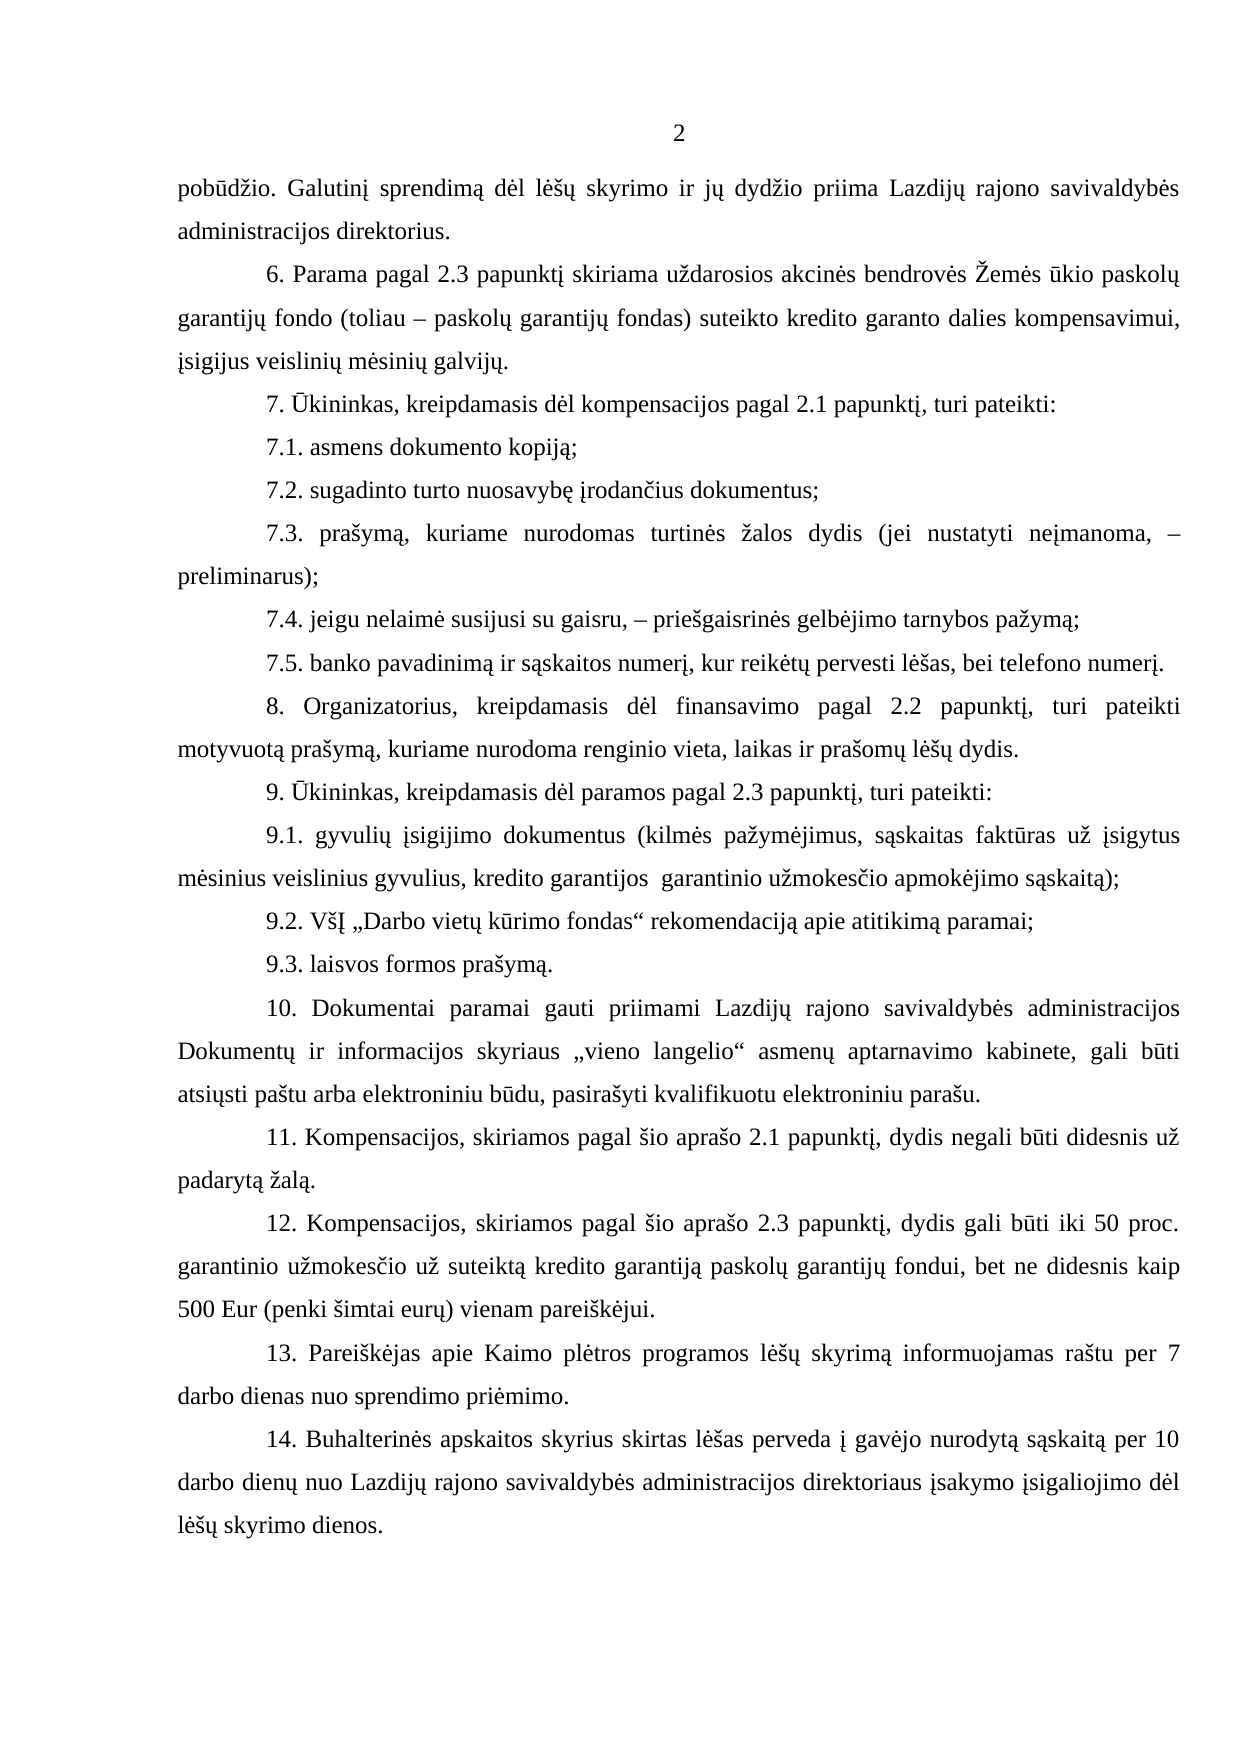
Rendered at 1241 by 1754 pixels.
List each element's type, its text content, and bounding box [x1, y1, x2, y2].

text 6. Parama pagal 2.3 papunktį skiriama uždarosios akcinės bendrovės Žemės ūkio paskolų garantijų fondo (toliau – paskolų garantijų fondas) suteikto kredito garanto dalies kompensavimui, įsigijus veislinių mėsinių galvijų. [177, 259, 1181, 374]
text 7.1. asmens dokumento kopiją; [177, 432, 1181, 461]
text 9. Ūkininkas, kreipdamasis dėl paramos pagal 2.3 papunktį, turi pateikti: [177, 777, 1181, 806]
text 9.2. VšĮ „Darbo vietų kūrimo fondas“ rekomendaciją apie atitikimą paramai; [252, 906, 1181, 935]
text 9.3. laisvos formos prašymą. [252, 949, 1181, 978]
text 7. Ūkininkas, kreipdamasis dėl kompensacijos pagal 2.1 papunktį, turi pateikti: [177, 389, 1181, 418]
text 7.2. sugadinto turto nuosavybę įrodančius dokumentus; [177, 475, 1181, 504]
text 9.1. gyvulių įsigijimo dokumentus (kilmės pažymėjimus, sąskaitas faktūras už įsigytus mėsinius veislinius gyvulius, kredito garantijos garantinio užmokesčio apmokėjimo sąskaitą); [177, 820, 1181, 892]
text pobūdžio. Galutinį sprendimą dėl lėšų skyrimo ir jų dydžio priima Lazdijų rajono savivaldybės administracijos direktorius. [177, 173, 1181, 245]
text 7.5. banko pavadinimą ir sąskaitos numerį, kur reikėtų pervesti lėšas, bei telefono numerį. [177, 648, 1181, 676]
text 7.4. jeigu nelaimė susijusi su gaisru, – priešgaisrinės gelbėjimo tarnybos pažymą; [177, 604, 1181, 633]
text 7.3. prašymą, kuriame nurodomas turtinės žalos dydis (jei nustatyti neįmanoma, – preliminarus); [177, 518, 1181, 590]
text 12. Kompensacijos, skiriamos pagal šio aprašo 2.3 papunktį, dydis gali būti iki 50 proc. garantinio užmokesčio už suteiktą kredito garantiją paskolų garantijų fondui, bet ne didesnis kaip 500 Eur (penki šimtai eurų) vienam pareiškėjui. [177, 1208, 1181, 1323]
text 8. Organizatorius, kreipdamasis dėl finansavimo pagal 2.2 papunktį, turi pateikti motyvuotą prašymą, kuriame nurodoma renginio vieta, laikas ir prašomų lėšų dydis. [177, 691, 1181, 763]
text 11. Kompensacijos, skiriamos pagal šio aprašo 2.1 papunktį, dydis negali būti didesnis už padarytą žalą. [177, 1122, 1181, 1194]
text 13. Pareiškėjas apie Kaimo plėtros programos lėšų skyrimą informuojamas raštu per 7 darbo dienas nuo sprendimo priėmimo. [177, 1338, 1181, 1409]
text 10. Dokumentai paramai gauti priimami Lazdijų rajono savivaldybės administracijos Dokumentų ir informacijos skyriaus „vieno langelio“ asmenų aptarnavimo kabinete, gali būti atsiųsti paštu arba elektroniniu būdu, pasirašyti kvalifikuotu elektroniniu parašu. [177, 993, 1181, 1108]
text 14. Buhalterinės apskaitos skyrius skirtas lėšas perveda į gavėjo nurodytą sąskaitą per 10 darbo dienų nuo Lazdijų rajono savivaldybės administracijos direktoriaus įsakymo įsigaliojimo dėl lėšų skyrimo dienos. [177, 1424, 1181, 1539]
